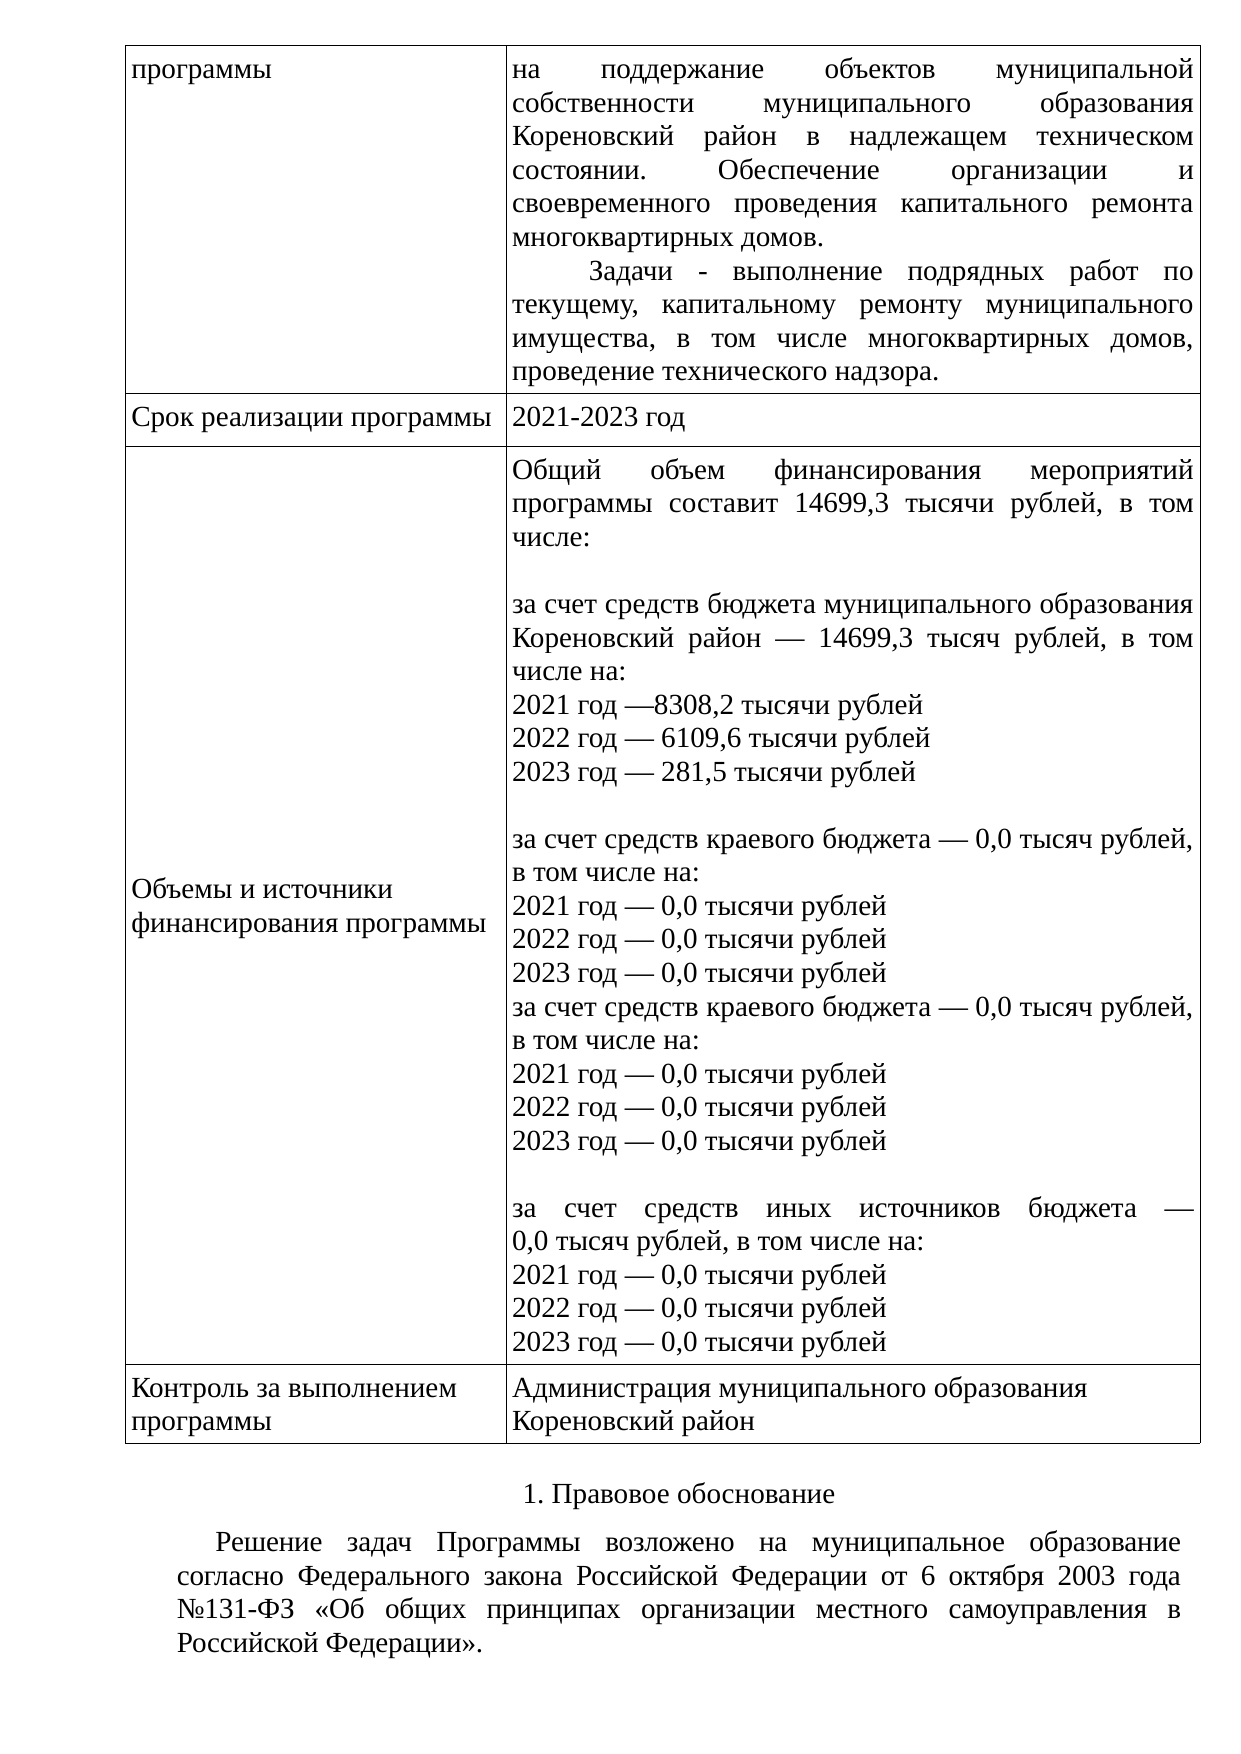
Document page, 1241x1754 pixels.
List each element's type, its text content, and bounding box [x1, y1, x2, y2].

table_cell Срок реализации программы [126, 394, 506, 446]
table_cell программы [126, 46, 506, 392]
table_cell Общий объем финансирования мероприятий программы составит 14699,3 тысячи рублей, в том числе: за счет средств бюджета муниципального образования Кореновский район — 14699,3 тысяч рублей, в том числе на: 2021 год —8308,2 тысячи рублей 2022 год — 6109,6 тысячи рублей 2023 год — 281,5 тысячи рублей за счет средств краевого бюджета — 0,0 тысяч рублей, в том числе на: 2021 год — 0,0 тысячи рублей 2022 год — 0,0 тысячи рублей 2023 год — 0,0 тысячи рублей за счет средств краевого бюджета — 0,0 тысяч рублей, в том числе на: 2021 год — 0,0 тысячи рублей 2022 год — 0,0 тысячи рублей 2023 год — 0,0 тысячи рублей за счет средств иных источников бюджета — 0,0 тысяч рублей, в том числе на: 2021 год — 0,0 тысячи рублей 2022 год — 0,0 тысячи рублей 2023 год — 0,0 тысячи рублей [507, 447, 1200, 1363]
table_cell Администрация муниципального образования Кореновский район [507, 1365, 1200, 1442]
text 1. Правовое обоснование [177, 1477, 1181, 1510]
text Решение задач Программы возложено на муниципальное образование согласно Федерального закона Российской Федерации от 6 октября 2003 года №131-ФЗ «Об общих принципах организации местного самоуправления в Российской Федерации». [177, 1524, 1181, 1659]
table_cell Объемы и источники финансирования программы [126, 447, 506, 1363]
table_cell Контроль за выполнением программы [126, 1365, 506, 1442]
table_cell 2021-2023 год [507, 394, 1200, 446]
table_cell на поддержание объектов муниципальной собственности муниципального образования Кореновский район в надлежащем техническом состоянии. Обеспечение организации и своевременного проведения капитального ремонта многоквартирных домов. Задачи - выполнение подрядных работ по текущему, капитальному ремонту муниципального имущества, в том числе многоквартирных домов, проведение технического надзора. [507, 46, 1200, 392]
